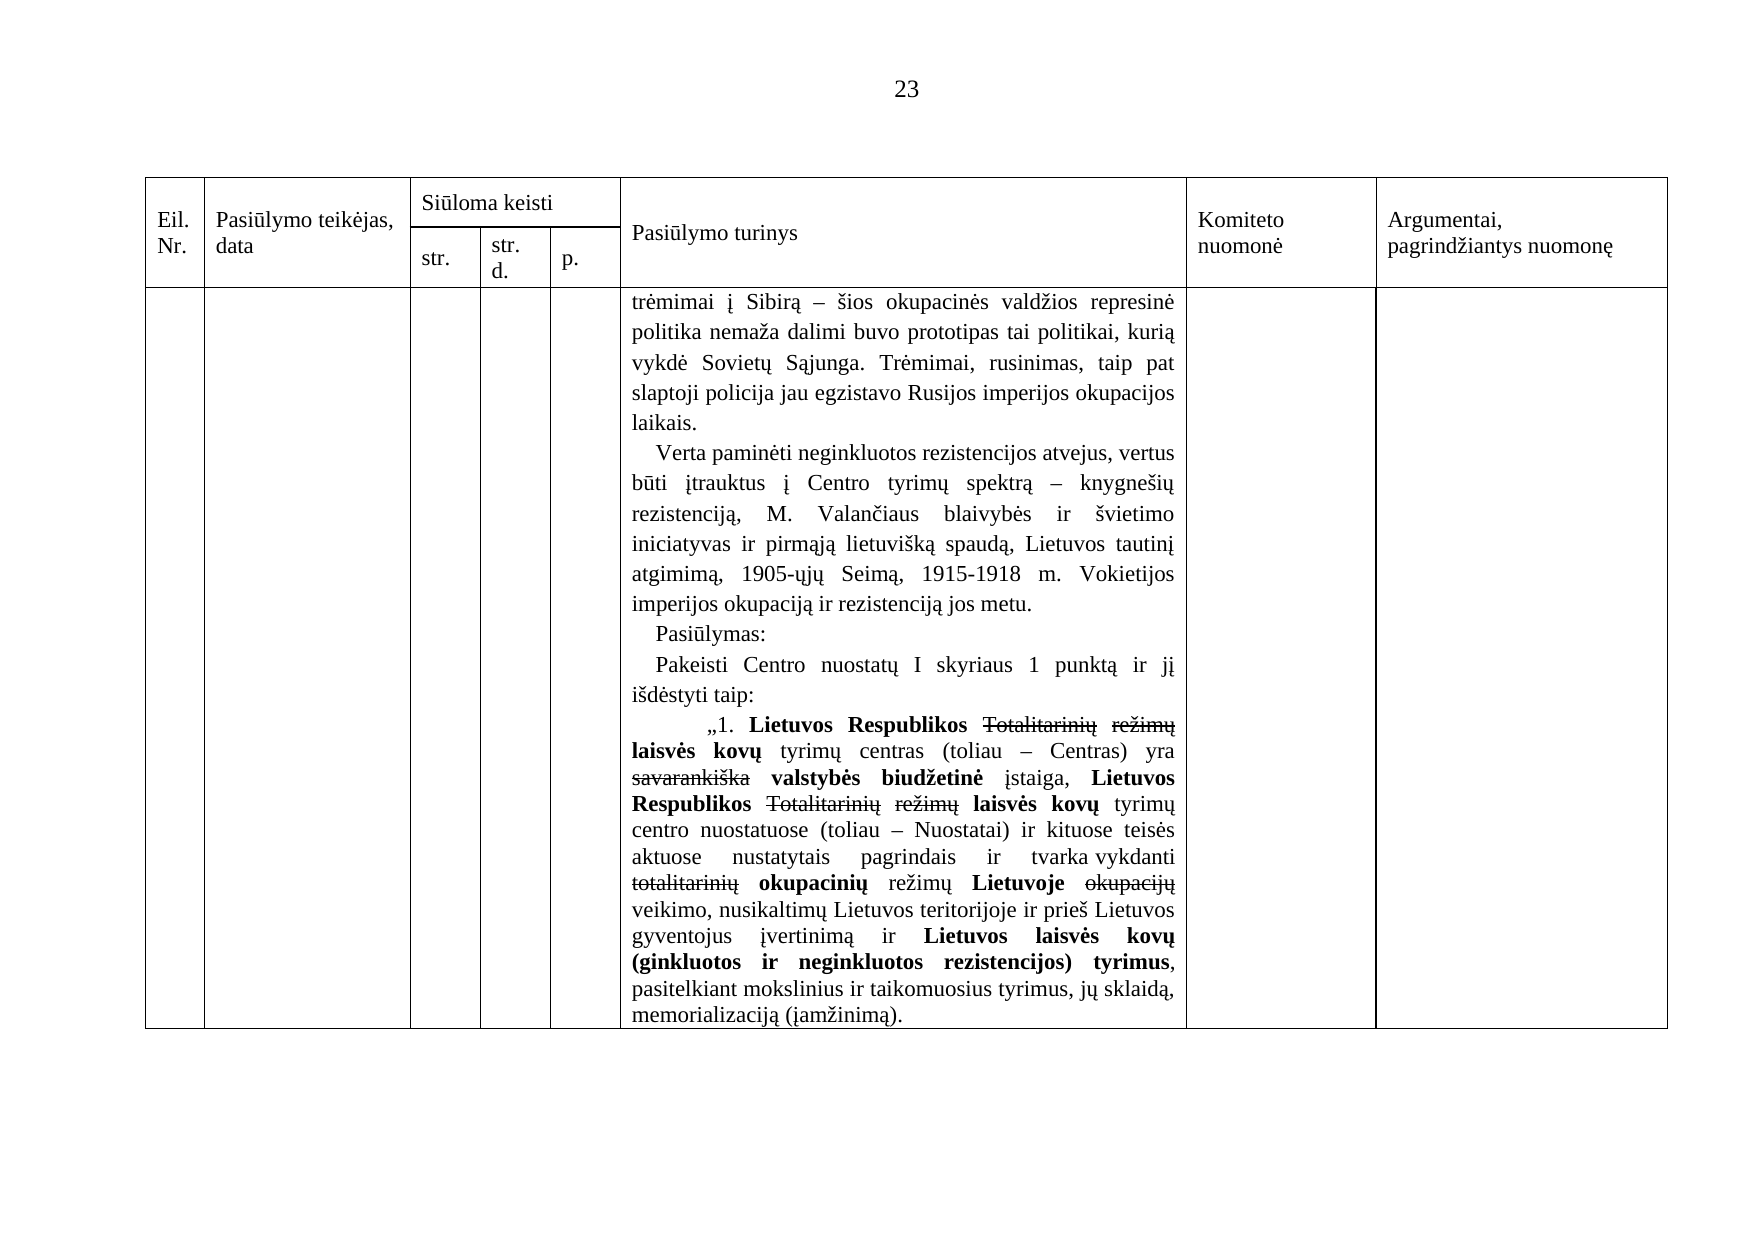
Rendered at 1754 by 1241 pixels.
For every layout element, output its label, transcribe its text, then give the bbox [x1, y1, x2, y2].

table_cell p. [551, 228, 620, 287]
table_cell 2. [146, 288, 204, 1027]
table_cell [411, 288, 480, 1027]
table_header Komiteto nuomonė [1187, 178, 1376, 287]
table_cell [551, 288, 620, 1027]
table_cell Seimo narys Valdas Rakutis 2024-03-10 [205, 288, 410, 1027]
table_cell str. d. [481, 228, 550, 287]
table_cell [1377, 288, 1667, 1027]
table_header Pasiūlymo teikėjas, data [205, 178, 410, 287]
table_cell [1187, 288, 1375, 1027]
table_header Argumentai, pagrindžiantys nuomonę [1377, 178, 1667, 287]
table_header Siūloma keisti [411, 178, 620, 226]
table_header Eil. Nr. [146, 178, 204, 287]
table_cell str. [411, 228, 480, 287]
table_cell [481, 288, 550, 1027]
table_header Pasiūlymo turinys [621, 178, 1186, 287]
